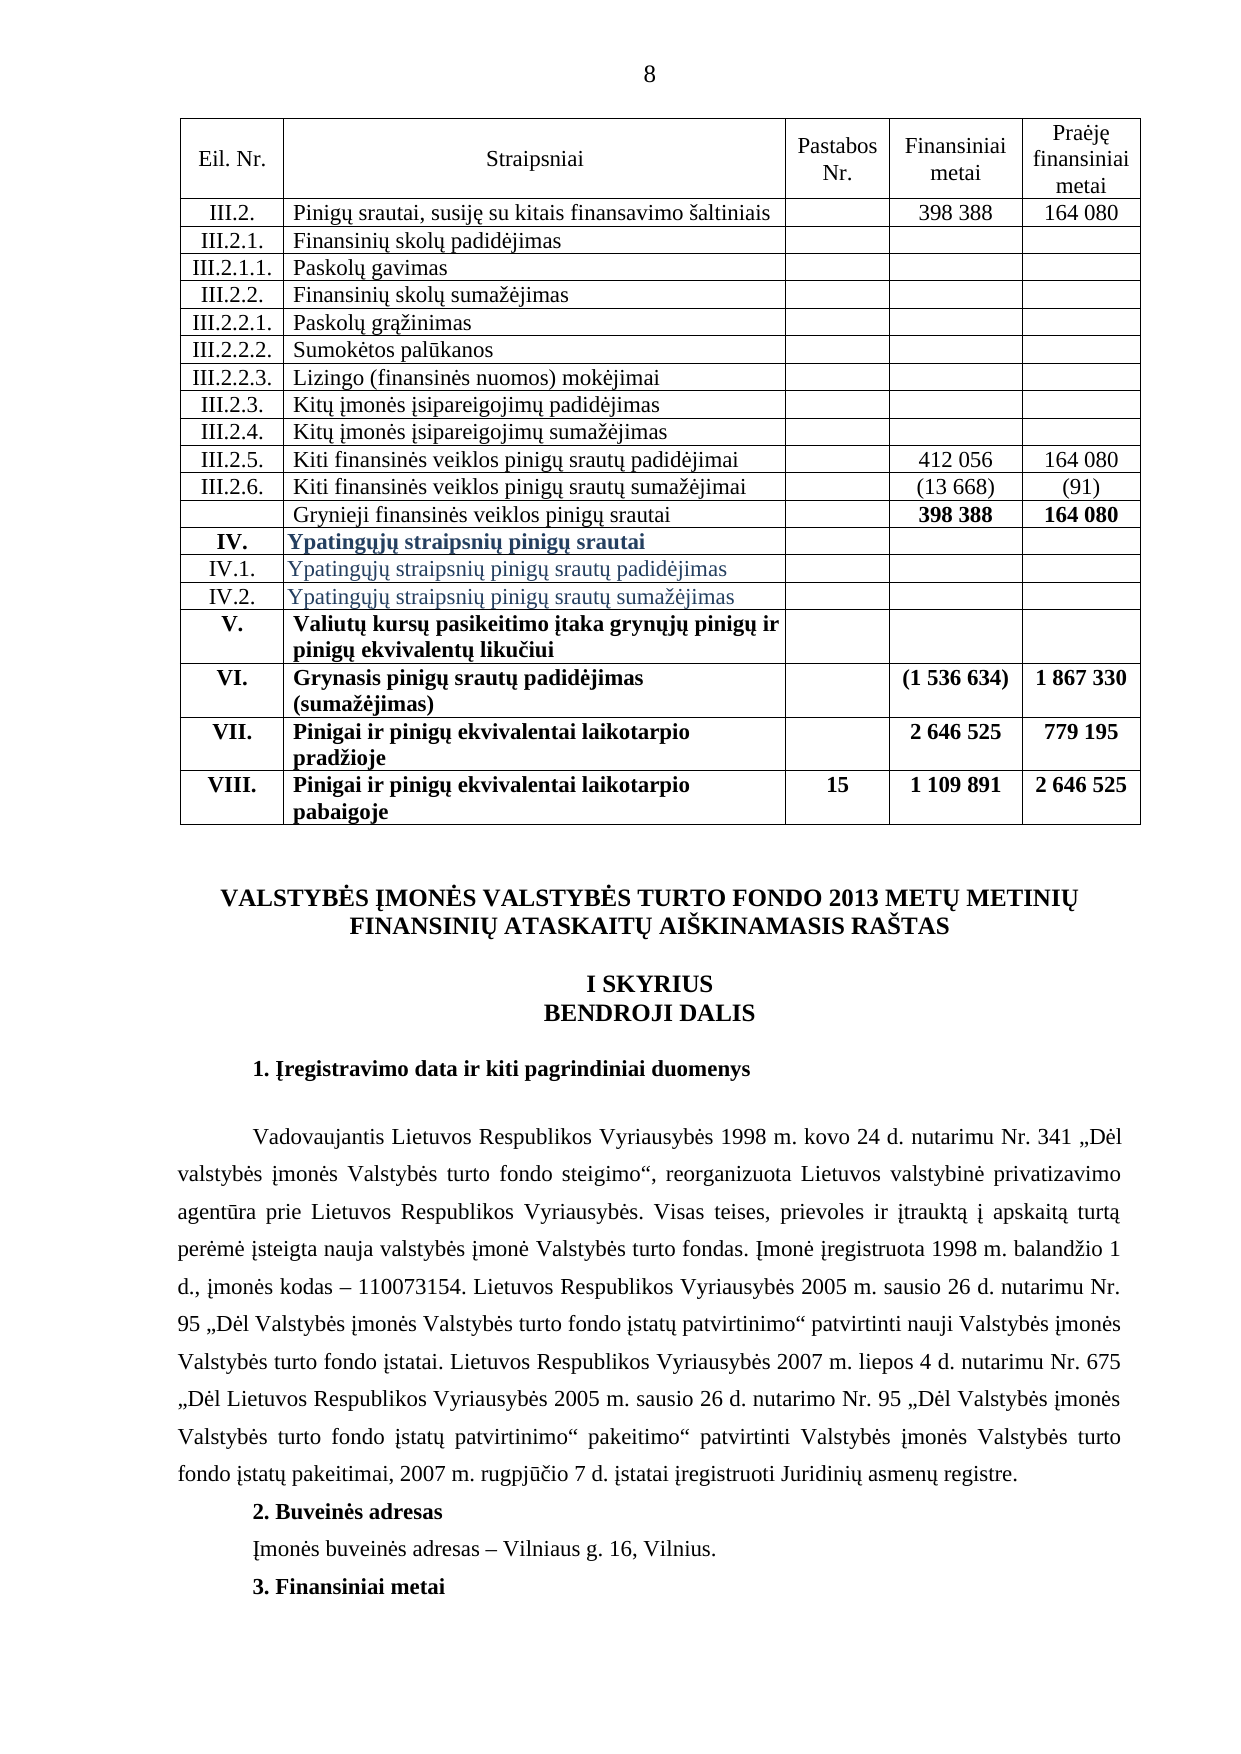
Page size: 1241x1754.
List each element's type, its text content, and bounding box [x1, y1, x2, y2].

table_cell VI. [181, 664, 283, 717]
table_cell Pinigai ir pinigų ekvivalentai laikotarpio pabaigoje [284, 771, 785, 824]
table_cell [786, 664, 889, 717]
table_cell III.2.2.2. [181, 336, 283, 363]
table_cell [1023, 391, 1140, 417]
table_cell Finansinių skolų padidėjimas [284, 227, 785, 253]
table_cell 15 [786, 771, 889, 824]
text 2. Buveinės adresas [177, 1487, 1122, 1524]
text BENDROJI DALIS [177, 998, 1122, 1026]
table_cell [1023, 583, 1140, 609]
table_cell 164 080 [1023, 501, 1140, 527]
table_cell [1023, 364, 1140, 390]
table_cell [890, 309, 1022, 335]
table_cell V. [181, 610, 283, 663]
table_cell [1023, 555, 1140, 582]
table_cell [1023, 336, 1140, 363]
table_cell Kitų įmonės įsipareigojimų sumažėjimas [284, 419, 785, 445]
table_cell [786, 199, 889, 226]
table_cell 2 646 525 [890, 718, 1022, 770]
table_cell IV.2. [181, 583, 283, 609]
table_cell [890, 391, 1022, 417]
table_cell IV. [181, 528, 283, 554]
table_cell Valiutų kursų pasikeitimo įtaka grynųjų pinigų ir pinigų ekvivalentų likučiui [284, 610, 785, 663]
table_cell Finansinių skolų sumažėjimas [284, 281, 785, 308]
table_cell 412 056 [890, 446, 1022, 472]
table_cell [890, 364, 1022, 390]
table_cell [786, 281, 889, 308]
table_cell [181, 501, 283, 527]
table_cell [786, 718, 889, 770]
table_cell [890, 227, 1022, 253]
table_cell [786, 391, 889, 417]
table_cell 164 080 [1023, 446, 1140, 472]
table_cell III.2.1. [181, 227, 283, 253]
table_cell III.2.4. [181, 419, 283, 445]
table_cell Kiti finansinės veiklos pinigų srautų padidėjimai [284, 446, 785, 472]
text Vadovaujantis Lietuvos Respublikos Vyriausybės 1998 m. kovo 24 d. nutarimu Nr. 341 „Dėl valstybės įmonės Valstybės turto fondo steigimo“, reorganizuota Lietuvos valstybinė privatizavimo agentūra prie Lietuvos Respublikos Vyriausybės. Visas teises, prievoles ir įtrauktą į apskaitą turtą perėmė įsteigta nauja valstybės įmonė Valstybės turto fondas. Įmonė įregistruota 1998 m. balandžio 1 d., įmonės kodas – 110073154. Lietuvos Respublikos Vyriausybės 2005 m. sausio 26 d. nutarimu Nr. 95 „Dėl Valstybės įmonės Valstybės turto fondo įstatų patvirtinimo“ patvirtinti nauji Valstybės įmonės Valstybės turto fondo įstatai. Lietuvos Respublikos Vyriausybės 2007 m. liepos 4 d. nutarimu Nr. 675 „Dėl Lietuvos Respublikos Vyriausybės 2005 m. sausio 26 d. nutarimo Nr. 95 „Dėl Valstybės įmonės Valstybės turto fondo įstatų patvirtinimo“ pakeitimo“ patvirtinti Valstybės įmonės Valstybės turto fondo įstatų pakeitimai, 2007 m. rugpjūčio 7 d. įstatai įregistruoti Juridinių asmenų registre. [177, 1112, 1122, 1487]
table_cell 1 109 891 [890, 771, 1022, 824]
table_cell [890, 583, 1022, 609]
table_cell Grynieji finansinės veiklos pinigų srautai [284, 501, 785, 527]
table_cell 2 646 525 [1023, 771, 1140, 824]
table_header Finansiniai metai [890, 119, 1022, 198]
table_cell Lizingo (finansinės nuomos) mokėjimai [284, 364, 785, 390]
table_cell [890, 528, 1022, 554]
table_cell [890, 610, 1022, 663]
table_cell (91) [1023, 473, 1140, 499]
table_cell 779 195 [1023, 718, 1140, 770]
text I SKYRIUS [177, 969, 1122, 998]
table_cell (13 668) [890, 473, 1022, 499]
table_cell [786, 254, 889, 280]
table_cell Kitų įmonės įsipareigojimų padidėjimas [284, 391, 785, 417]
table_cell III.2.5. [181, 446, 283, 472]
table_cell [1023, 227, 1140, 253]
table_cell [786, 583, 889, 609]
table_cell IV.1. [181, 555, 283, 582]
table_cell [1023, 419, 1140, 445]
table_cell [1023, 309, 1140, 335]
table_cell III.2.2. [181, 281, 283, 308]
table_cell [786, 309, 889, 335]
table_header Pastabos Nr. [786, 119, 889, 198]
table_cell 398 388 [890, 199, 1022, 226]
text Įmonės buveinės adresas – Vilniaus g. 16, Vilnius. [177, 1524, 1122, 1562]
table_cell (1 536 634) [890, 664, 1022, 717]
table_cell [786, 501, 889, 527]
table_cell III.2.6. [181, 473, 283, 499]
table_cell [1023, 281, 1140, 308]
table_cell [1023, 254, 1140, 280]
text 3. Finansiniai metai [177, 1562, 1122, 1599]
table_cell VII. [181, 718, 283, 770]
table_header Straipsniai [284, 119, 785, 198]
text 1. Įregistravimo data ir kiti pagrindiniai duomenys [177, 1055, 1122, 1082]
table_cell 1 867 330 [1023, 664, 1140, 717]
table_cell [890, 555, 1022, 582]
table_cell III.2.1.1. [181, 254, 283, 280]
table_cell Pinigai ir pinigų ekvivalentai laikotarpio pradžioje [284, 718, 785, 770]
table_header Eil. Nr. [181, 119, 283, 198]
table_cell VIII. [181, 771, 283, 824]
table_cell Kiti finansinės veiklos pinigų srautų sumažėjimai [284, 473, 785, 499]
table_cell III.2.3. [181, 391, 283, 417]
table_cell 164 080 [1023, 199, 1140, 226]
table_cell [890, 336, 1022, 363]
table_cell [786, 446, 889, 472]
text VALSTYBĖS ĮMONĖS VALSTYBĖS TURTO FONDO 2013 METŲ METINIŲ FINANSINIŲ ATASKAITŲ AIŠKINAMASIS RAŠTAS [177, 883, 1122, 940]
table_cell [786, 528, 889, 554]
table_cell Ypatingųjų straipsnių pinigų srautų sumažėjimas [284, 583, 785, 609]
table_cell [890, 281, 1022, 308]
table_cell [890, 254, 1022, 280]
table_cell [786, 473, 889, 499]
table_cell [786, 227, 889, 253]
table_cell Paskolų grąžinimas [284, 309, 785, 335]
table_cell Sumokėtos palūkanos [284, 336, 785, 363]
table_cell Ypatingųjų straipsnių pinigų srautai [284, 528, 785, 554]
table_cell [1023, 610, 1140, 663]
table_cell Ypatingųjų straipsnių pinigų srautų padidėjimas [284, 555, 785, 582]
table_cell III.2. [181, 199, 283, 226]
table_cell [786, 419, 889, 445]
table_cell Pinigų srautai, susiję su kitais finansavimo šaltiniais [284, 199, 785, 226]
table_cell III.2.2.1. [181, 309, 283, 335]
table_cell Paskolų gavimas [284, 254, 785, 280]
table_cell III.2.2.3. [181, 364, 283, 390]
table_cell [1023, 528, 1140, 554]
table_cell [786, 336, 889, 363]
table_cell [786, 610, 889, 663]
table_cell [890, 419, 1022, 445]
table_cell Grynasis pinigų srautų padidėjimas (sumažėjimas) [284, 664, 785, 717]
table_cell [786, 364, 889, 390]
table_cell [786, 555, 889, 582]
table_cell 398 388 [890, 501, 1022, 527]
table_header Praėję finansiniai metai [1023, 119, 1140, 198]
